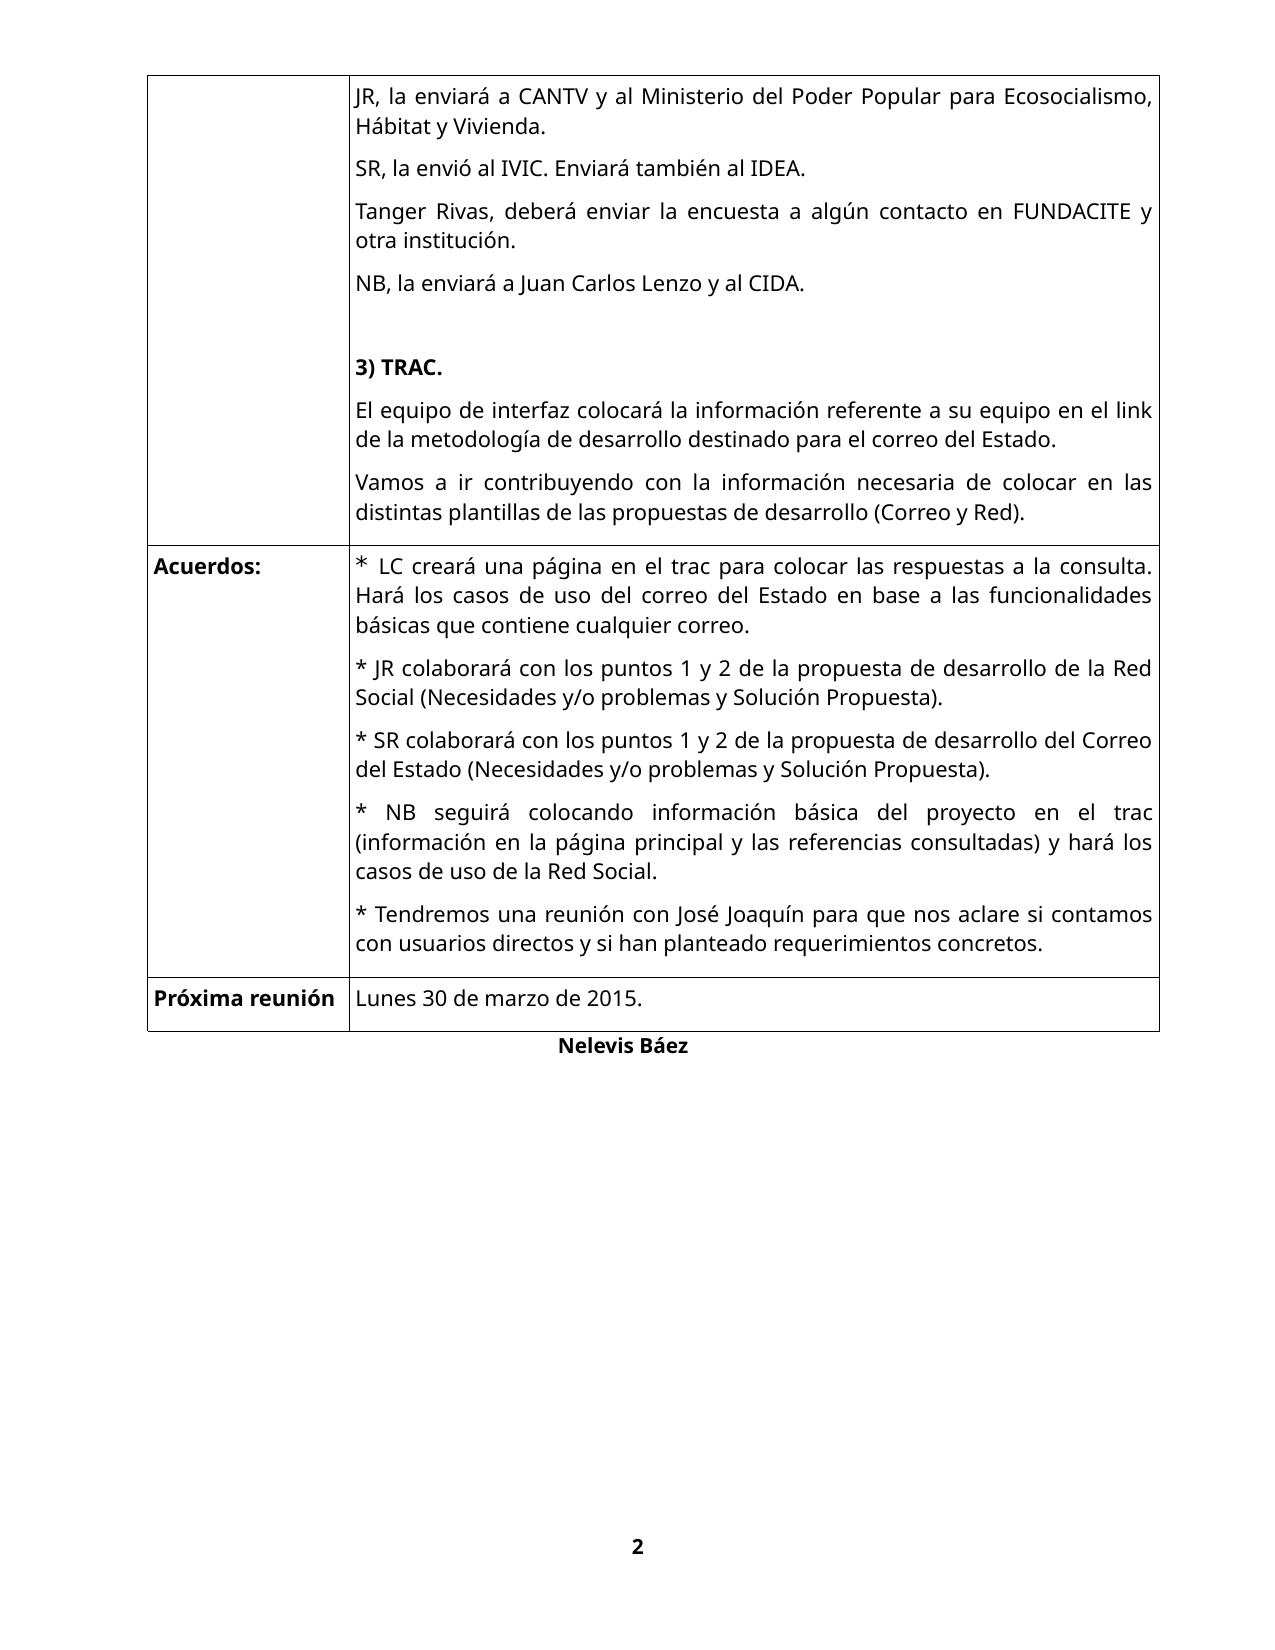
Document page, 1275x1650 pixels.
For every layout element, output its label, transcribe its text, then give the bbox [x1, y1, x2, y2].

table_cell Próxima reunión [148, 978, 349, 1031]
table_cell [148, 76, 349, 544]
table_cell Acuerdos: [148, 546, 349, 976]
table_cell JR, la enviará a CANTV y al Ministerio del Poder Popular para Ecosocialismo, Hábitat y Vivienda. SR, la envió al IVIC. Enviará también al IDEA. Tanger Rivas, deberá enviar la encuesta a algún contacto en FUNDACITE y otra institución. NB, la enviará a Juan Carlos Lenzo y al CIDA. 3) TRAC. El equipo de interfaz colocará la información referente a su equipo en el link de la metodología de desarrollo destinado para el correo del Estado. Vamos a ir contribuyendo con la información necesaria de colocar en las distintas plantillas de las propuestas de desarrollo (Correo y Red). [350, 76, 1159, 544]
table_cell Lunes 30 de marzo de 2015. [350, 978, 1159, 1031]
table_cell * LC creará una página en el trac para colocar las respuestas a la consulta. Hará los casos de uso del correo del Estado en base a las funcionalidades básicas que contiene cualquier correo. * JR colaborará con los puntos 1 y 2 de la propuesta de desarrollo de la Red Social (Necesidades y/o problemas y Solución Propuesta). * SR colaborará con los puntos 1 y 2 de la propuesta de desarrollo del Correo del Estado (Necesidades y/o problemas y Solución Propuesta). * NB seguirá colocando información básica del proyecto en el trac (información en la página principal y las referencias consultadas) y hará los casos de uso de la Red Social. * Tendremos una reunión con José Joaquín para que nos aclare si contamos con usuarios directos y si han planteado requerimientos concretos. [350, 546, 1159, 976]
table_header Nelevis Báez [111, 1031, 1134, 1060]
